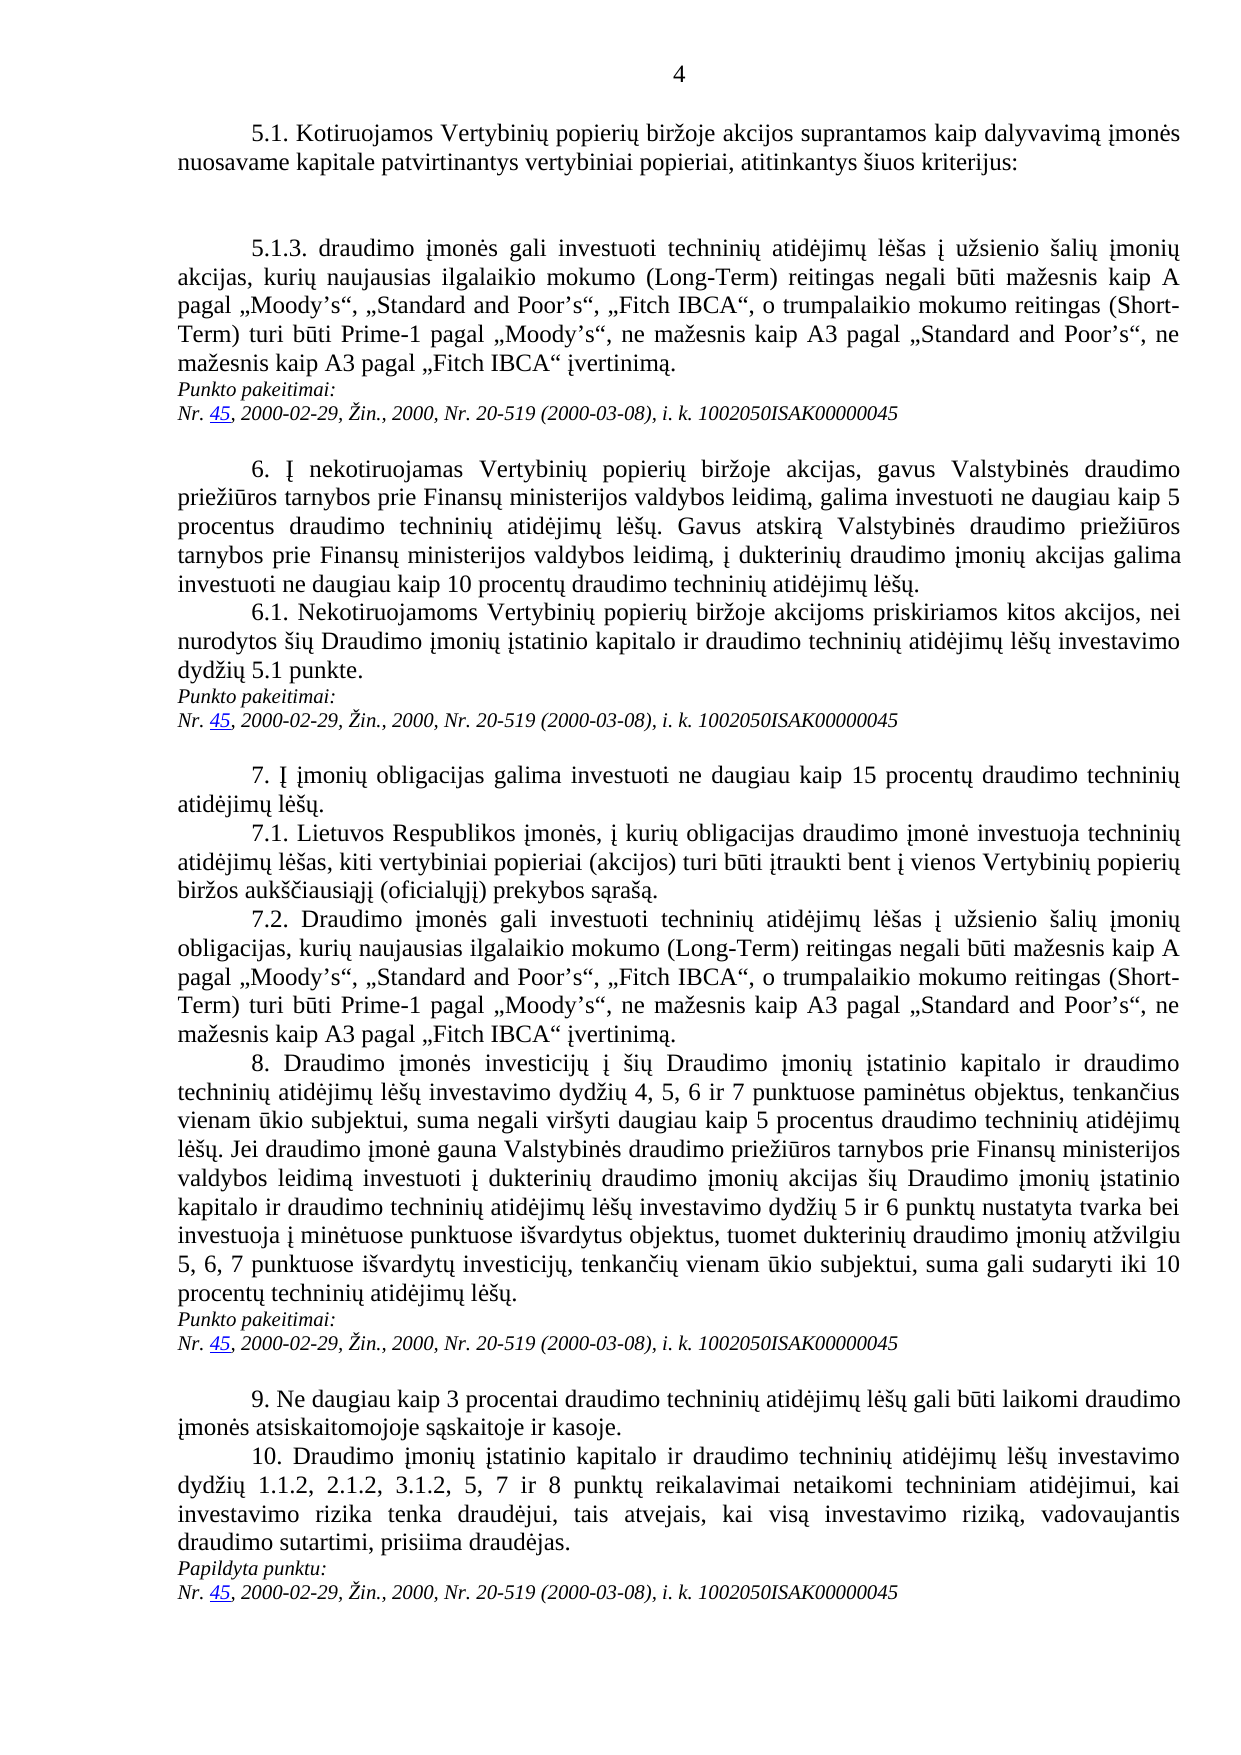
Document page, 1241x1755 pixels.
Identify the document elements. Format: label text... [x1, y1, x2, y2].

text Punkto pakeitimai: [177, 1307, 1181, 1331]
text 7.1. Lietuvos Respublikos įmonės, į kurių obligacijas draudimo įmonė investuoja techninių atidėjimų lėšas, kiti vertybiniai popieriai (akcijos) turi būti įtraukti bent į vienos Vertybinių popierių biržos aukščiausiąjį (oficialųjį) prekybos sąrašą. [177, 818, 1181, 904]
text Nr. 45, 2000-02-29, Žin., 2000, Nr. 20-519 (2000-03-08), i. k. 1002050ISAK00000045 [177, 1331, 1181, 1355]
text Nr. 45, 2000-02-29, Žin., 2000, Nr. 20-519 (2000-03-08), i. k. 1002050ISAK00000045 [177, 1580, 1181, 1604]
text 5.1.3. draudimo įmonės gali investuoti techninių atidėjimų lėšas į užsienio šalių įmonių akcijas, kurių naujausias ilgalaikio mokumo (Long-Term) reitingas negali būti mažesnis kaip A pagal „Moody’s“, „Standard and Poor’s“, „Fitch IBCA“, o trumpalaikio mokumo reitingas (Short-Term) turi būti Prime-1 pagal „Moody’s“, ne mažesnis kaip A3 pagal „Standard and Poor’s“, ne mažesnis kaip A3 pagal „Fitch IBCA“ įvertinimą. [177, 233, 1181, 377]
text 6. Į nekotiruojamas Vertybinių popierių biržoje akcijas, gavus Valstybinės draudimo priežiūros tarnybos prie Finansų ministerijos valdybos leidimą, galima investuoti ne daugiau kaip 5 procentus draudimo techninių atidėjimų lėšų. Gavus atskirą Valstybinės draudimo priežiūros tarnybos prie Finansų ministerijos valdybos leidimą, į dukterinių draudimo įmonių akcijas galima investuoti ne daugiau kaip 10 procentų draudimo techninių atidėjimų lėšų. [177, 454, 1181, 597]
text 7.2. Draudimo įmonės gali investuoti techninių atidėjimų lėšas į užsienio šalių įmonių obligacijas, kurių naujausias ilgalaikio mokumo (Long-Term) reitingas negali būti mažesnis kaip A pagal „Moody’s“, „Standard and Poor’s“, „Fitch IBCA“, o trumpalaikio mokumo reitingas (Short-Term) turi būti Prime-1 pagal „Moody’s“, ne mažesnis kaip A3 pagal „Standard and Poor’s“, ne mažesnis kaip A3 pagal „Fitch IBCA“ įvertinimą. [177, 904, 1181, 1048]
text 8. Draudimo įmonės investicijų į šių Draudimo įmonių įstatinio kapitalo ir draudimo techninių atidėjimų lėšų investavimo dydžių 4, 5, 6 ir 7 punktuose paminėtus objektus, tenkančius vienam ūkio subjektui, suma negali viršyti daugiau kaip 5 procentus draudimo techninių atidėjimų lėšų. Jei draudimo įmonė gauna Valstybinės draudimo priežiūros tarnybos prie Finansų ministerijos valdybos leidimą investuoti į dukterinių draudimo įmonių akcijas šių Draudimo įmonių įstatinio kapitalo ir draudimo techninių atidėjimų lėšų investavimo dydžių 5 ir 6 punktų nustatyta tvarka bei investuoja į minėtuose punktuose išvardytus objektus, tuomet dukterinių draudimo įmonių atžvilgiu 5, 6, 7 punktuose išvardytų investicijų, tenkančių vienam ūkio subjektui, suma gali sudaryti iki 10 procentų techninių atidėjimų lėšų. [177, 1048, 1181, 1307]
text 5.1. Kotiruojamos Vertybinių popierių biržoje akcijos suprantamos kaip dalyvavimą įmonės nuosavame kapitale patvirtinantys vertybiniai popieriai, atitinkantys šiuos kriterijus: [177, 118, 1181, 176]
text 10. Draudimo įmonių įstatinio kapitalo ir draudimo techninių atidėjimų lėšų investavimo dydžių 1.1.2, 2.1.2, 3.1.2, 5, 7 ir 8 punktų reikalavimai netaikomi techniniam atidėjimui, kai investavimo rizika tenka draudėjui, tais atvejais, kai visą investavimo riziką, vadovaujantis draudimo sutartimi, prisiima draudėjas. [177, 1441, 1181, 1556]
text 6.1. Nekotiruojamoms Vertybinių popierių biržoje akcijoms priskiriamos kitos akcijos, nei nurodytos šių Draudimo įmonių įstatinio kapitalo ir draudimo techninių atidėjimų lėšų investavimo dydžių 5.1 punkte. [177, 597, 1181, 684]
text Punkto pakeitimai: [177, 377, 1181, 401]
text Nr. 45, 2000-02-29, Žin., 2000, Nr. 20-519 (2000-03-08), i. k. 1002050ISAK00000045 [177, 708, 1181, 732]
text 9. Ne daugiau kaip 3 procentai draudimo techninių atidėjimų lėšų gali būti laikomi draudimo įmonės atsiskaitomojoje sąskaitoje ir kasoje. [177, 1384, 1181, 1441]
text Papildyta punktu: [177, 1556, 1181, 1580]
text Punkto pakeitimai: [177, 684, 1181, 708]
text 7. Į įmonių obligacijas galima investuoti ne daugiau kaip 15 procentų draudimo techninių atidėjimų lėšų. [177, 761, 1181, 818]
text Nr. 45, 2000-02-29, Žin., 2000, Nr. 20-519 (2000-03-08), i. k. 1002050ISAK00000045 [177, 401, 1181, 425]
